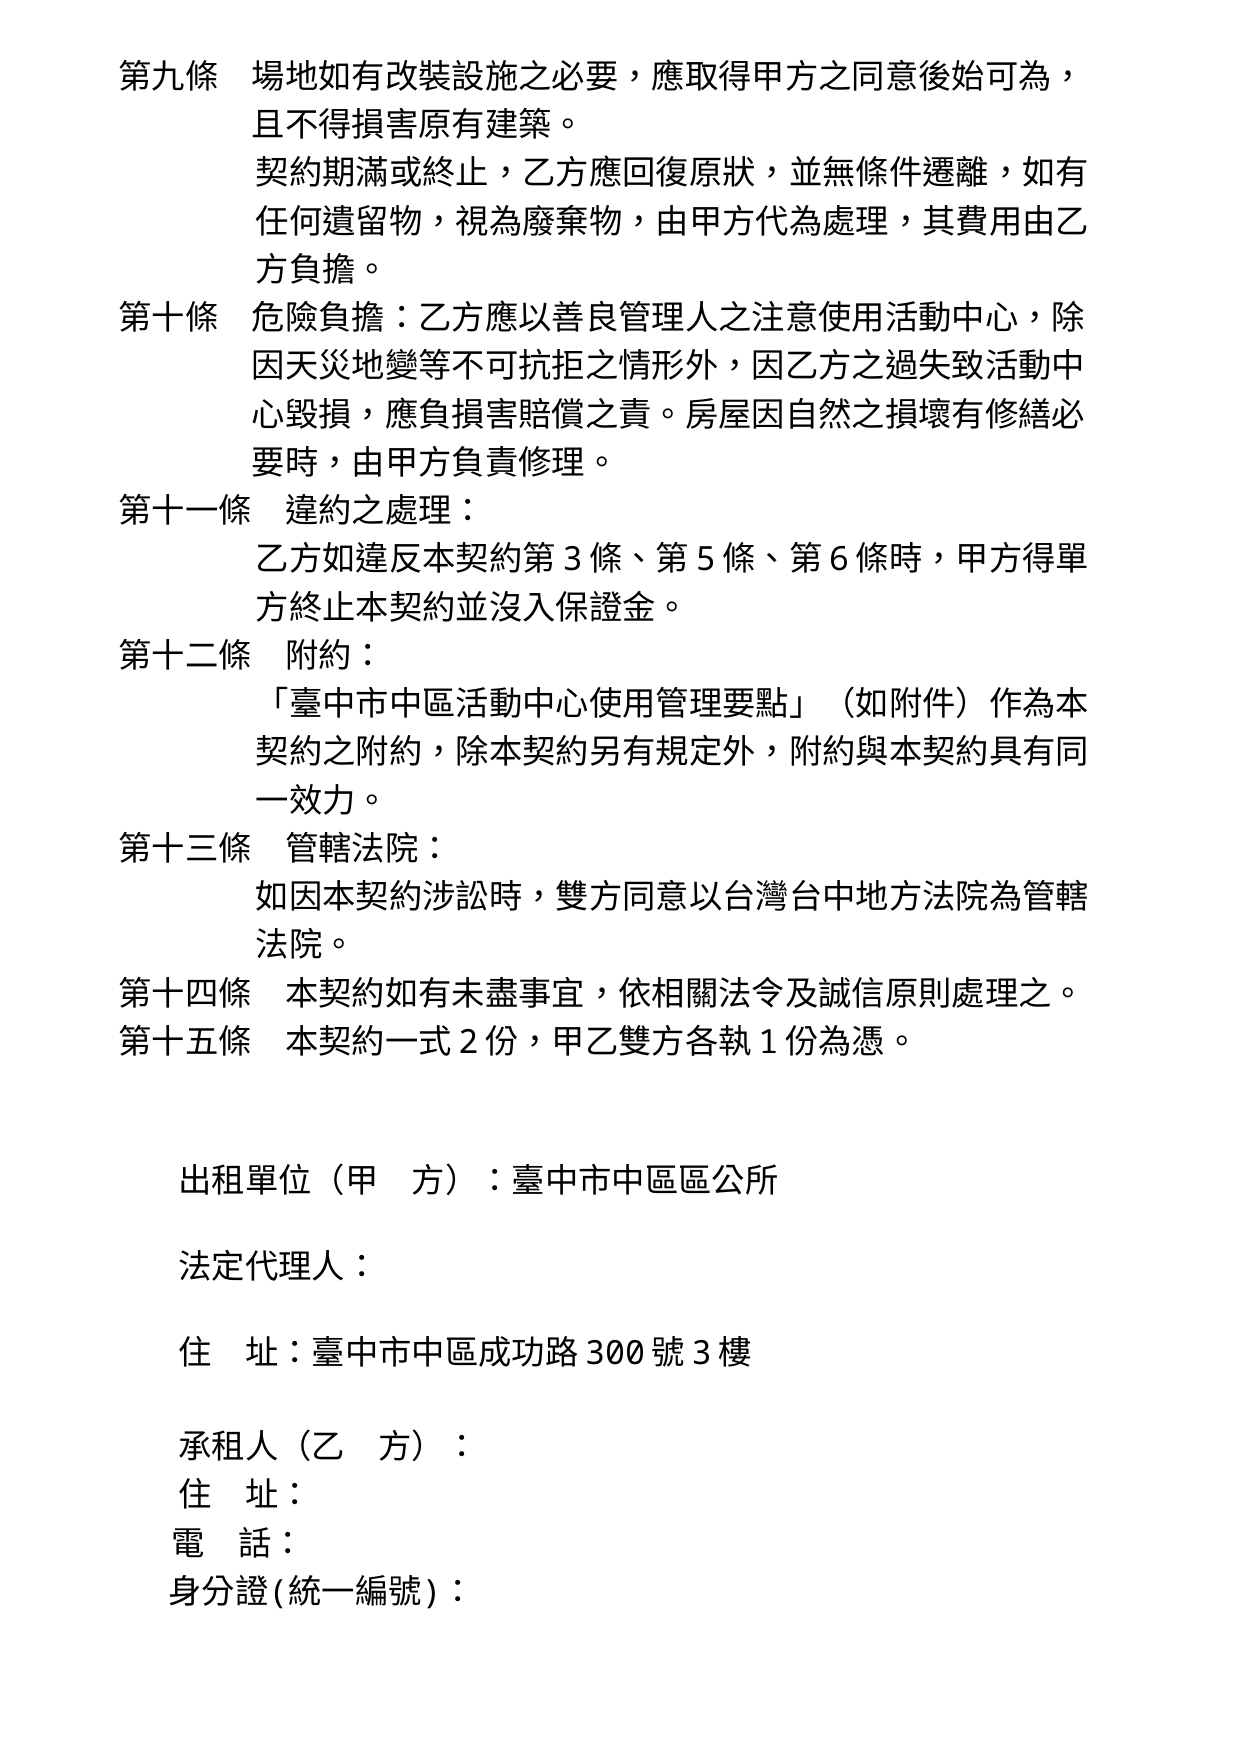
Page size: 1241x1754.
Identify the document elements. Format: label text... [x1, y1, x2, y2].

text 住 址： [118, 1468, 1107, 1516]
text 電 話： [118, 1516, 1107, 1565]
text 住 址：臺中市中區成功路300號3樓 [118, 1326, 1107, 1374]
text 第十二條 附約： [118, 629, 1107, 677]
text 第十三條 管轄法院： [118, 822, 1107, 870]
text 第九條 場地如有改裝設施之必要，應取得甲方之同意後始可為，且不得損害原有建築。 [118, 50, 1107, 146]
text 如因本契約涉訟時，雙方同意以台灣台中地方法院為管轄法院。 [256, 870, 1107, 966]
text 第十四條 本契約如有未盡事宜，依相關法令及誠信原則處理之。 [118, 966, 1107, 1014]
text 法定代理人： [118, 1240, 1107, 1288]
text 乙方如違反本契約第3條、第5條、第6條時，甲方得單方終止本契約並沒入保證金。 [256, 532, 1107, 629]
text 第十條 危險負擔：乙方應以善良管理人之注意使用活動中心，除因天災地變等不可抗拒之情形外，因乙方之過失致活動中心毀損，應負損害賠償之責。房屋因自然之損壞有修繕必要時，由甲方負責修理。 [118, 291, 1107, 484]
text 身分證(統一編號)： [118, 1565, 1107, 1613]
text 第十一條 違約之處理： [118, 484, 1107, 532]
text 承租人（乙 方）： [118, 1419, 1107, 1468]
text 「臺中市中區活動中心使用管理要點」（如附件）作為本契約之附約，除本契約另有規定外，附約與本契約具有同一效力。 [256, 677, 1107, 822]
text 出租單位（甲 方）：臺中市中區區公所 [118, 1154, 1107, 1202]
text 第十五條 本契約一式2份，甲乙雙方各執1份為憑。 [118, 1014, 1107, 1063]
text 契約期滿或終止，乙方應回復原狀，並無條件遷離，如有任何遺留物，視為廢棄物，由甲方代為處理，其費用由乙方負擔。 [256, 146, 1107, 291]
